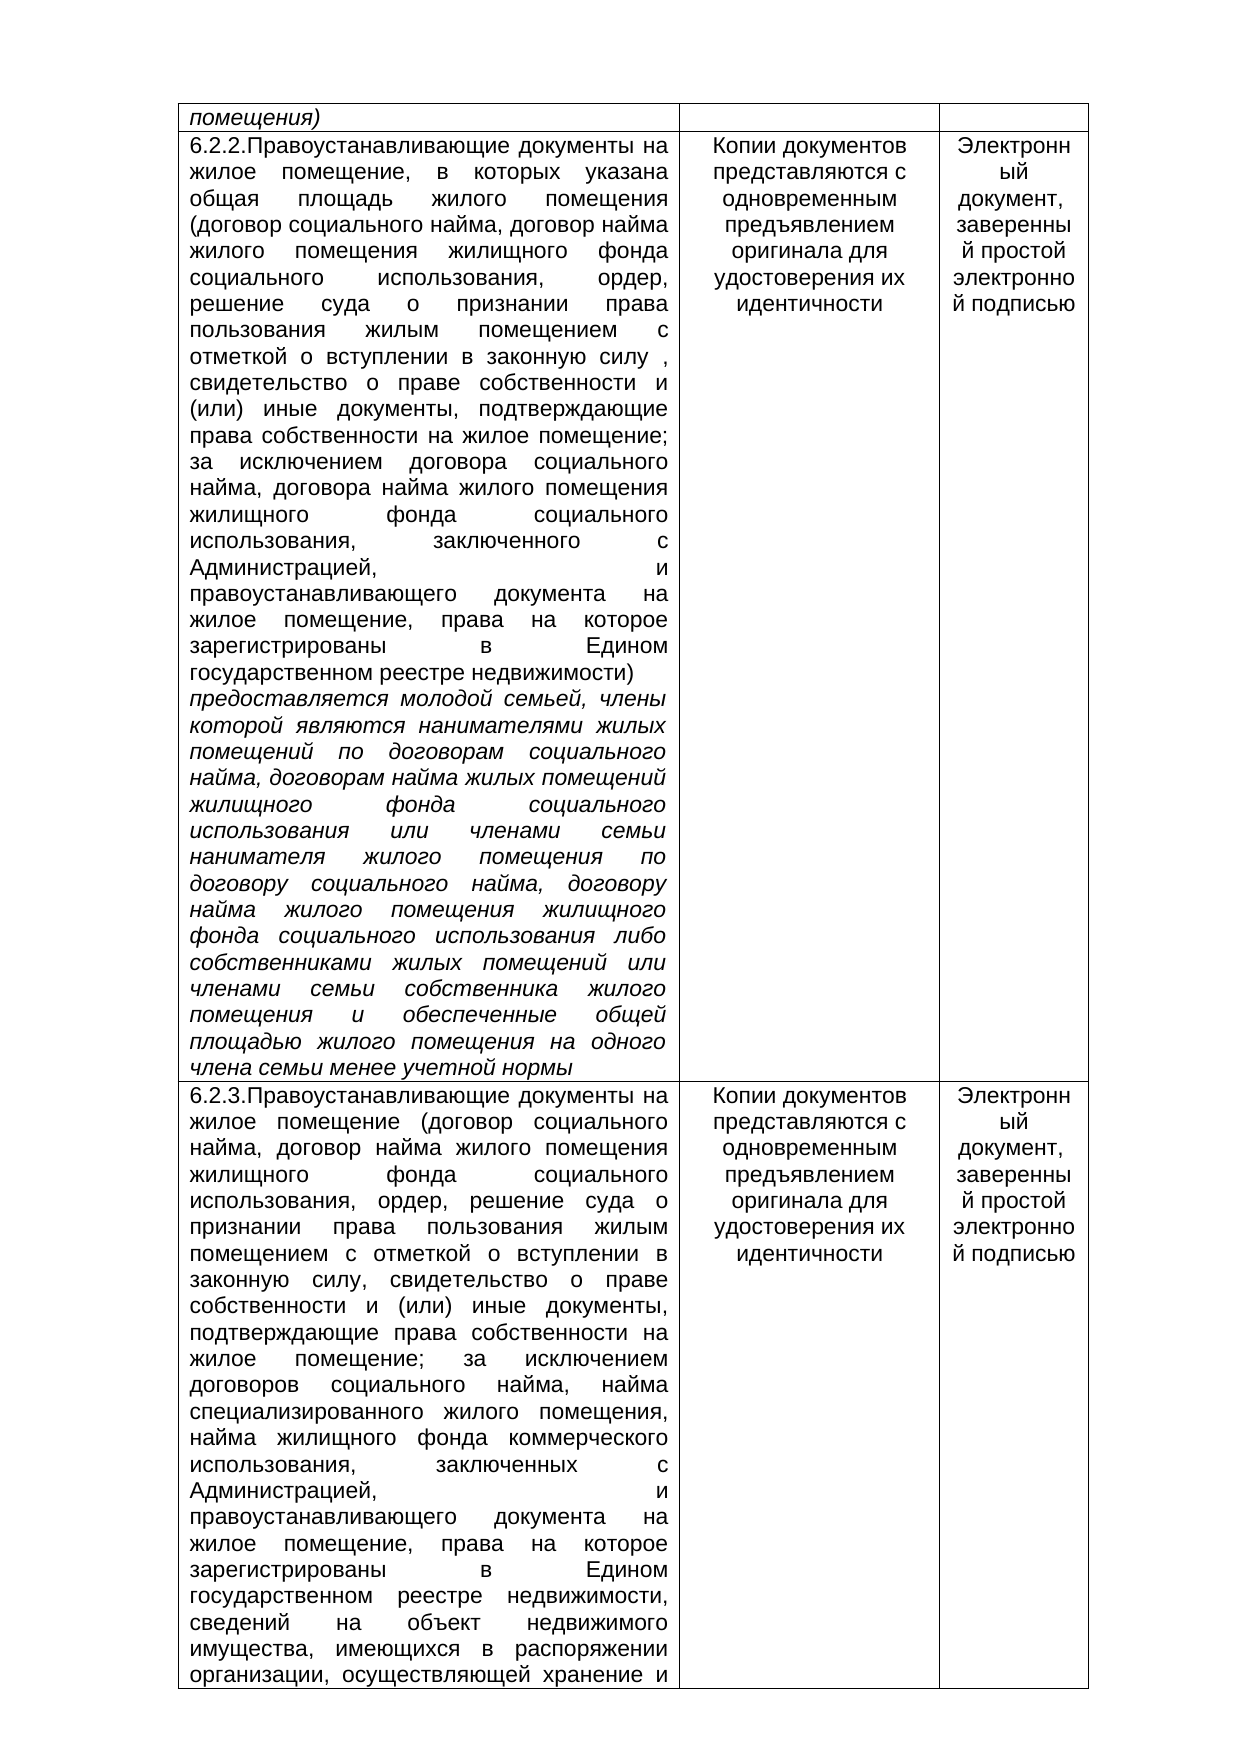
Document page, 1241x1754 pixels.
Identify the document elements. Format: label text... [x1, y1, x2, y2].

table_cell Копии документов представляются с одновременным предъявлением оригинала для удостоверения их идентичности [680, 132, 939, 1081]
table_cell Электронный документ, заверенный простой электронной подписью [940, 1082, 1088, 1688]
table_cell [680, 104, 939, 131]
table_cell Электронный документ, заверенный простой электронной подписью [940, 132, 1088, 1081]
table_cell 6.2.2.Правоустанавливающие документы на жилое помещение, в которых указана общая площадь жилого помещения (договор социального найма, договор найма жилого помещения жилищного фонда социального использования, ордер, решение суда о признании права пользования жилым помещением с отметкой о вступлении в законную силу , свидетельство о праве собственности и (или) иные документы, подтверждающие права собственности на жилое помещение; за исключением договора социального найма, договора найма жилого помещения жилищного фонда социального использования, заключенного с Администрацией, и правоустанавливающего документа на жилое помещение, права на которое зарегистрированы в Едином государственном реестре недвижимости) предоставляется молодой семьей, члены которой являются нанимателями жилых помещений по договорам социального найма, договорам найма жилых помещений жилищного фонда социального использования или членами семьи нанимателя жилого помещения по договору социального найма, договору найма жилого помещения жилищного фонда социального использования либо собственниками жилых помещений или членами семьи собственника жилого помещения и обеспеченные общей площадью жилого помещения на одного члена семьи менее учетной нормы [179, 132, 679, 1081]
table_cell [940, 104, 1088, 131]
table_cell 6.2.3.Правоустанавливающие документы на жилое помещение (договор социального найма, договор найма жилого помещения жилищного фонда социального использования, ордер, решение суда о признании права пользования жилым помещением с отметкой о вступлении в законную силу, свидетельство о праве собственности и (или) иные документы, подтверждающие права собственности на жилое помещение; за исключением договоров социального найма, найма специализированного жилого помещения, найма жилищного фонда коммерческого использования, заключенных с Администрацией, и правоустанавливающего документа на жилое помещение, права на которое зарегистрированы в Едином государственном реестре недвижимости, сведений на объект недвижимого имущества, имеющихся в распоряжении организации, осуществляющей хранение и [179, 1082, 679, 1688]
table_cell помещения) [179, 104, 679, 131]
table_cell Копии документов представляются с одновременным предъявлением оригинала для удостоверения их идентичности [680, 1082, 939, 1688]
